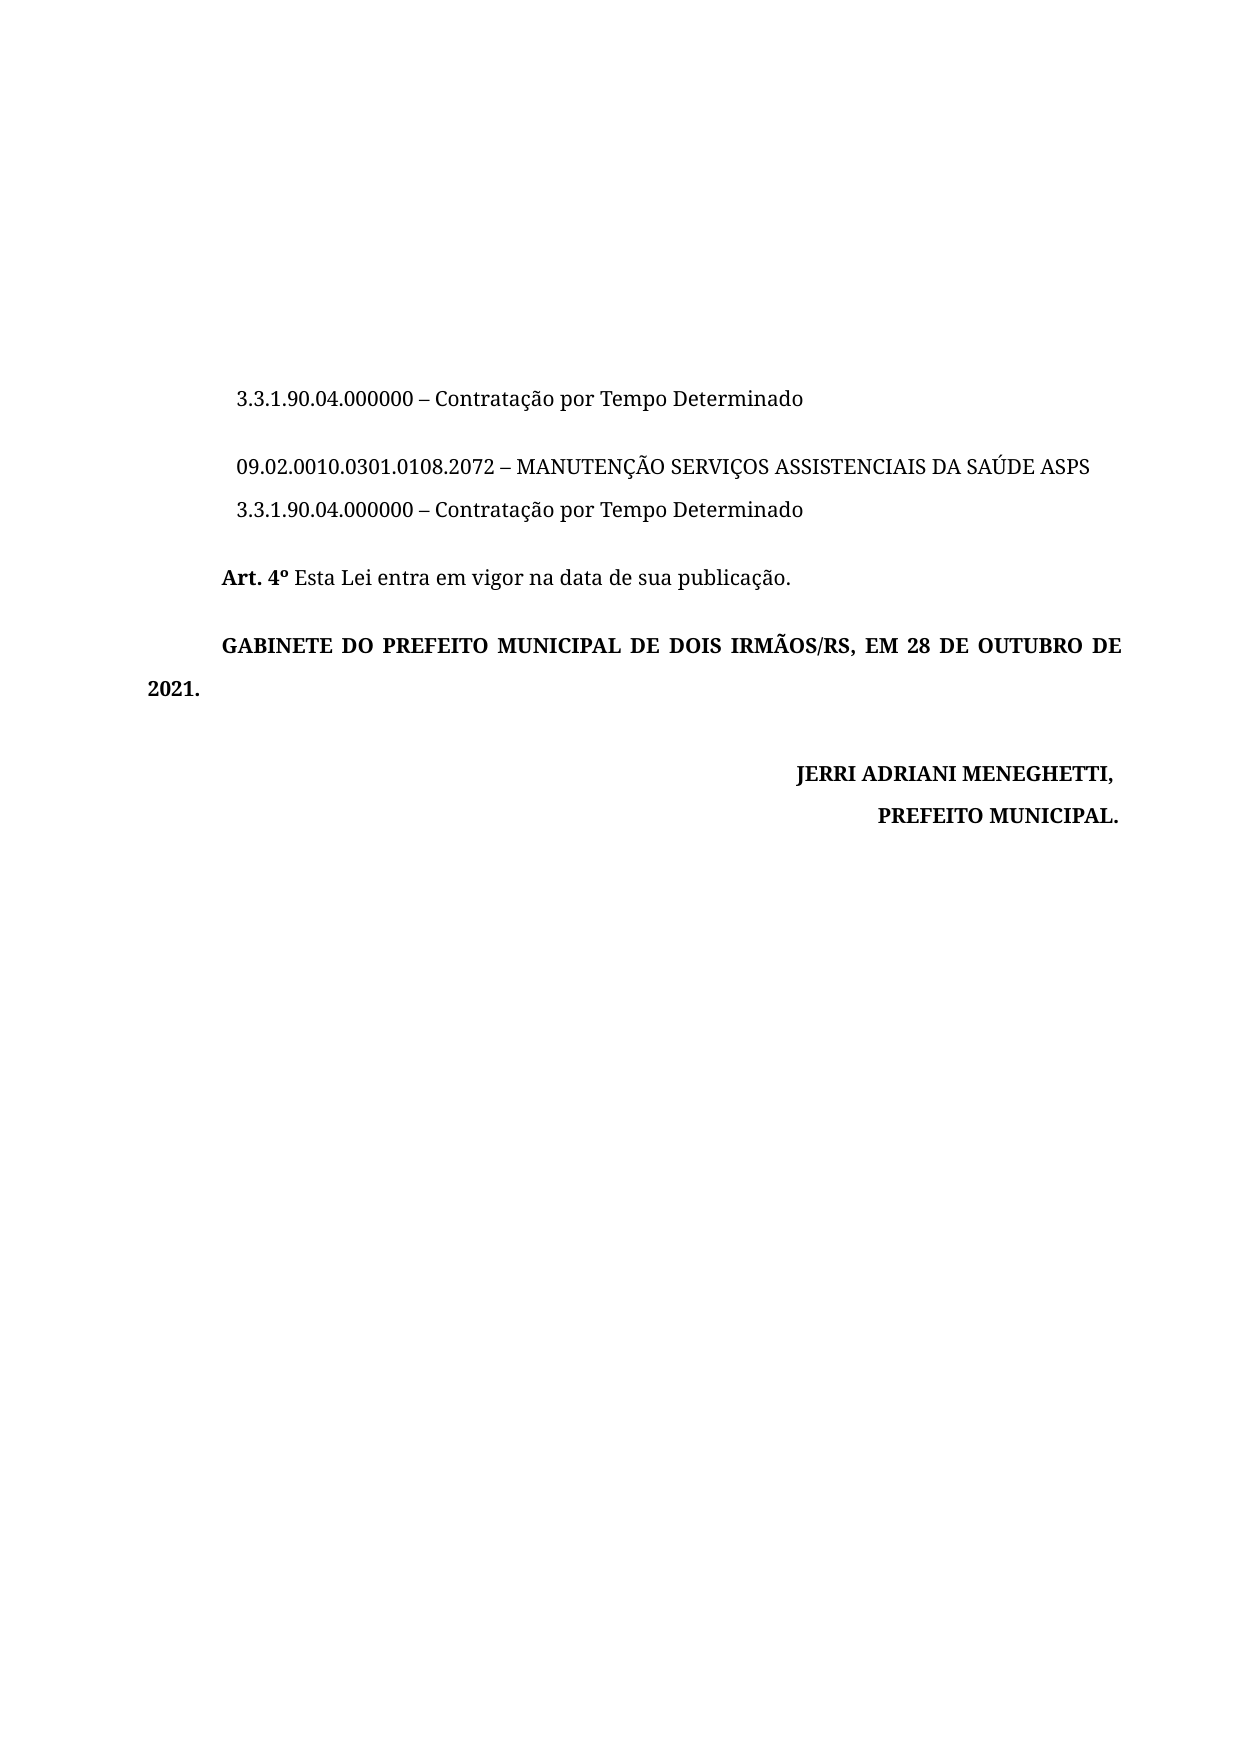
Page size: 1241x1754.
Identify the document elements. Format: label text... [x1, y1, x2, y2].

text GABINETE DO PREFEITO MUNICIPAL DE DOIS IRMÃOS/RS, EM 28 DE OUTUBRO DE 2021. [148, 631, 1122, 702]
text 09.02.0010.0301.0108.2072 – MANUTENÇÃO SERVIÇOS ASSISTENCIAIS DA SAÚDE ASPS [236, 452, 1122, 481]
text Art. 4º Esta Lei entra em vigor na data de sua publicação. [148, 563, 1122, 591]
table_header JERRI ADRIANI MENEGHETTI, PREFEITO MUNICIPAL. [554, 759, 1127, 842]
text 3.3.1.90.04.000000 – Contratação por Tempo Determinado [236, 384, 1122, 412]
text 3.3.1.90.04.000000 – Contratação por Tempo Determinado [236, 495, 1122, 523]
table_header [140, 759, 554, 842]
